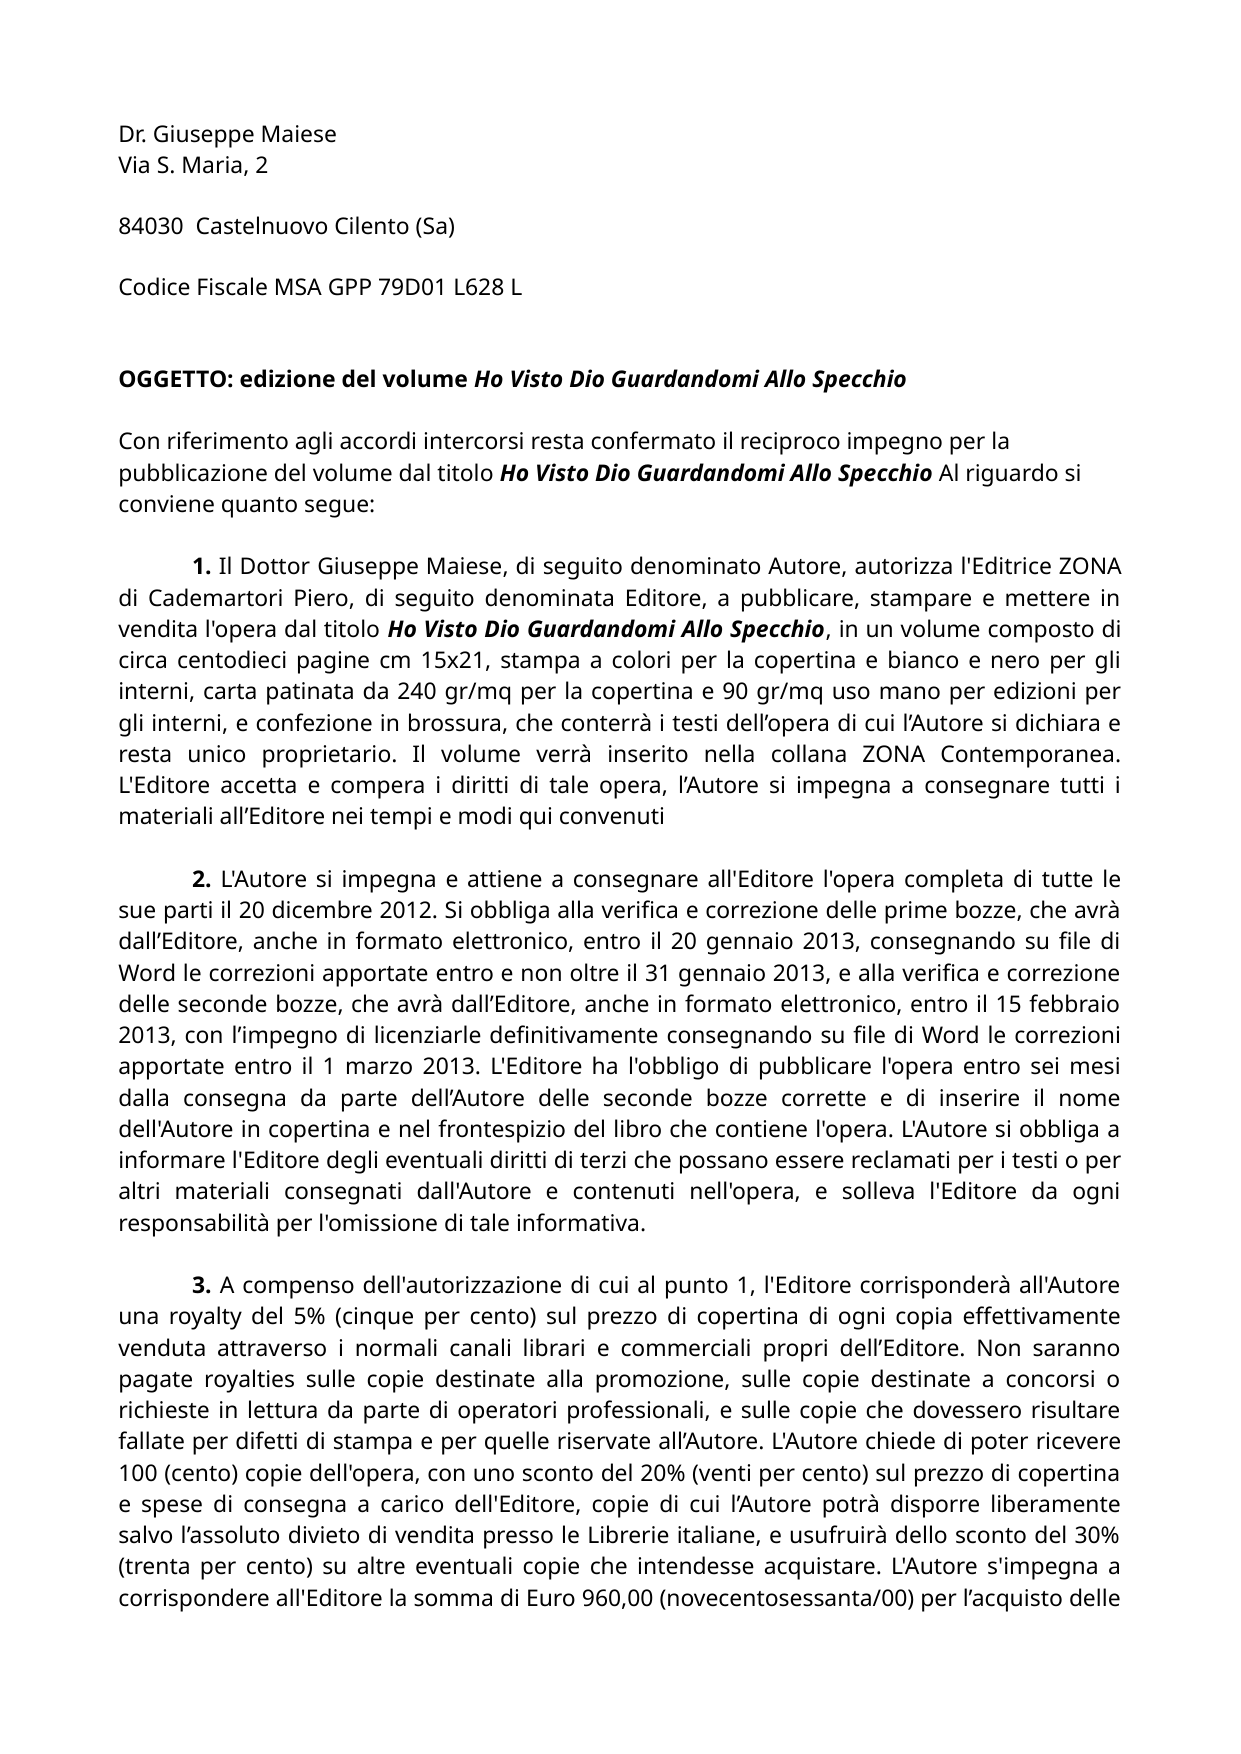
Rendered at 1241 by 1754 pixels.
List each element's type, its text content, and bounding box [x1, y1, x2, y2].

text 3. A compenso dell'autorizzazione di cui al punto 1, l'Editore corrisponderà all'Autore una royalty del 5% (cinque per cento) sul prezzo di copertina di ogni copia effettivamente venduta attraverso i normali canali librari e commerciali propri dell’Editore. Non saranno pagate royalties sulle copie destinate alla promozione, sulle copie destinate a concorsi o richieste in lettura da parte di operatori professionali, e sulle copie che dovessero risultare fallate per difetti di stampa e per quelle riservate all’Autore. L'Autore chiede di poter ricevere 100 (cento) copie dell'opera, con uno sconto del 20% (venti per cento) sul prezzo di copertina e spese di consegna a carico dell'Editore, copie di cui l’Autore potrà disporre liberamente salvo l’assoluto divieto di vendita presso le Librerie italiane, e usufruirà dello sconto del 30% (trenta per cento) su altre eventuali copie che intendesse acquistare. L'Autore s'impegna a corrispondere all'Editore la somma di Euro 960,00 (novecentosessanta/00) per l’acquisto delle [118, 1269, 1122, 1613]
text Con riferimento agli accordi intercorsi resta confermato il reciproco impegno per la pubblicazione del volume dal titolo Ho Visto Dio Guardandomi Allo Specchio Al riguardo si conviene quanto segue: [118, 425, 1122, 519]
text 2. L'Autore si impegna e attiene a consegnare all'Editore l'opera completa di tutte le sue parti il 20 dicembre 2012. Si obbliga alla verifica e correzione delle prime bozze, che avrà dall’Editore, anche in formato elettronico, entro il 20 gennaio 2013, consegnando su file di Word le correzioni apportate entro e non oltre il 31 gennaio 2013, e alla verifica e correzione delle seconde bozze, che avrà dall’Editore, anche in formato elettronico, entro il 15 febbraio 2013, con l’impegno di licenziarle definitivamente consegnando su file di Word le correzioni apportate entro il 1 marzo 2013. L'Editore ha l'obbligo di pubblicare l'opera entro sei mesi dalla consegna da parte dell’Autore delle seconde bozze corrette e di inserire il nome dell'Autore in copertina e nel frontespizio del libro che contiene l'opera. L'Autore si obbliga a informare l'Editore degli eventuali diritti di terzi che possano essere reclamati per i testi o per altri materiali consegnati dall'Autore e contenuti nell'opera, e solleva l'Editore da ogni responsabilità per l'omissione di tale informativa. [118, 863, 1122, 1238]
text OGGETTO: edizione del volume Ho Visto Dio Guardandomi Allo Specchio [118, 363, 1122, 394]
text 1. Il Dottor Giuseppe Maiese, di seguito denominato Autore, autorizza l'Editrice ZONA di Cademartori Piero, di seguito denominata Editore, a pubblicare, stampare e mettere in vendita l'opera dal titolo Ho Visto Dio Guardandomi Allo Specchio, in un volume composto di circa centodieci pagine cm 15x21, stampa a colori per la copertina e bianco e nero per gli interni, carta patinata da 240 gr/mq per la copertina e 90 gr/mq uso mano per edizioni per gli interni, e confezione in brossura, che conterrà i testi dell’opera di cui l’Autore si dichiara e resta unico proprietario. Il volume verrà inserito nella collana ZONA Contemporanea. L'Editore accetta e compera i diritti di tale opera, l’Autore si impegna a consegnare tutti i materiali all’Editore nei tempi e modi qui convenuti [118, 550, 1122, 832]
text Dr. Giuseppe Maiese [118, 118, 1122, 149]
text 84030 Castelnuovo Cilento (Sa) [118, 210, 1122, 241]
text Via S. Maria, 2 [118, 149, 1122, 181]
text Codice Fiscale MSA GPP 79D01 L628 L [118, 271, 1122, 302]
